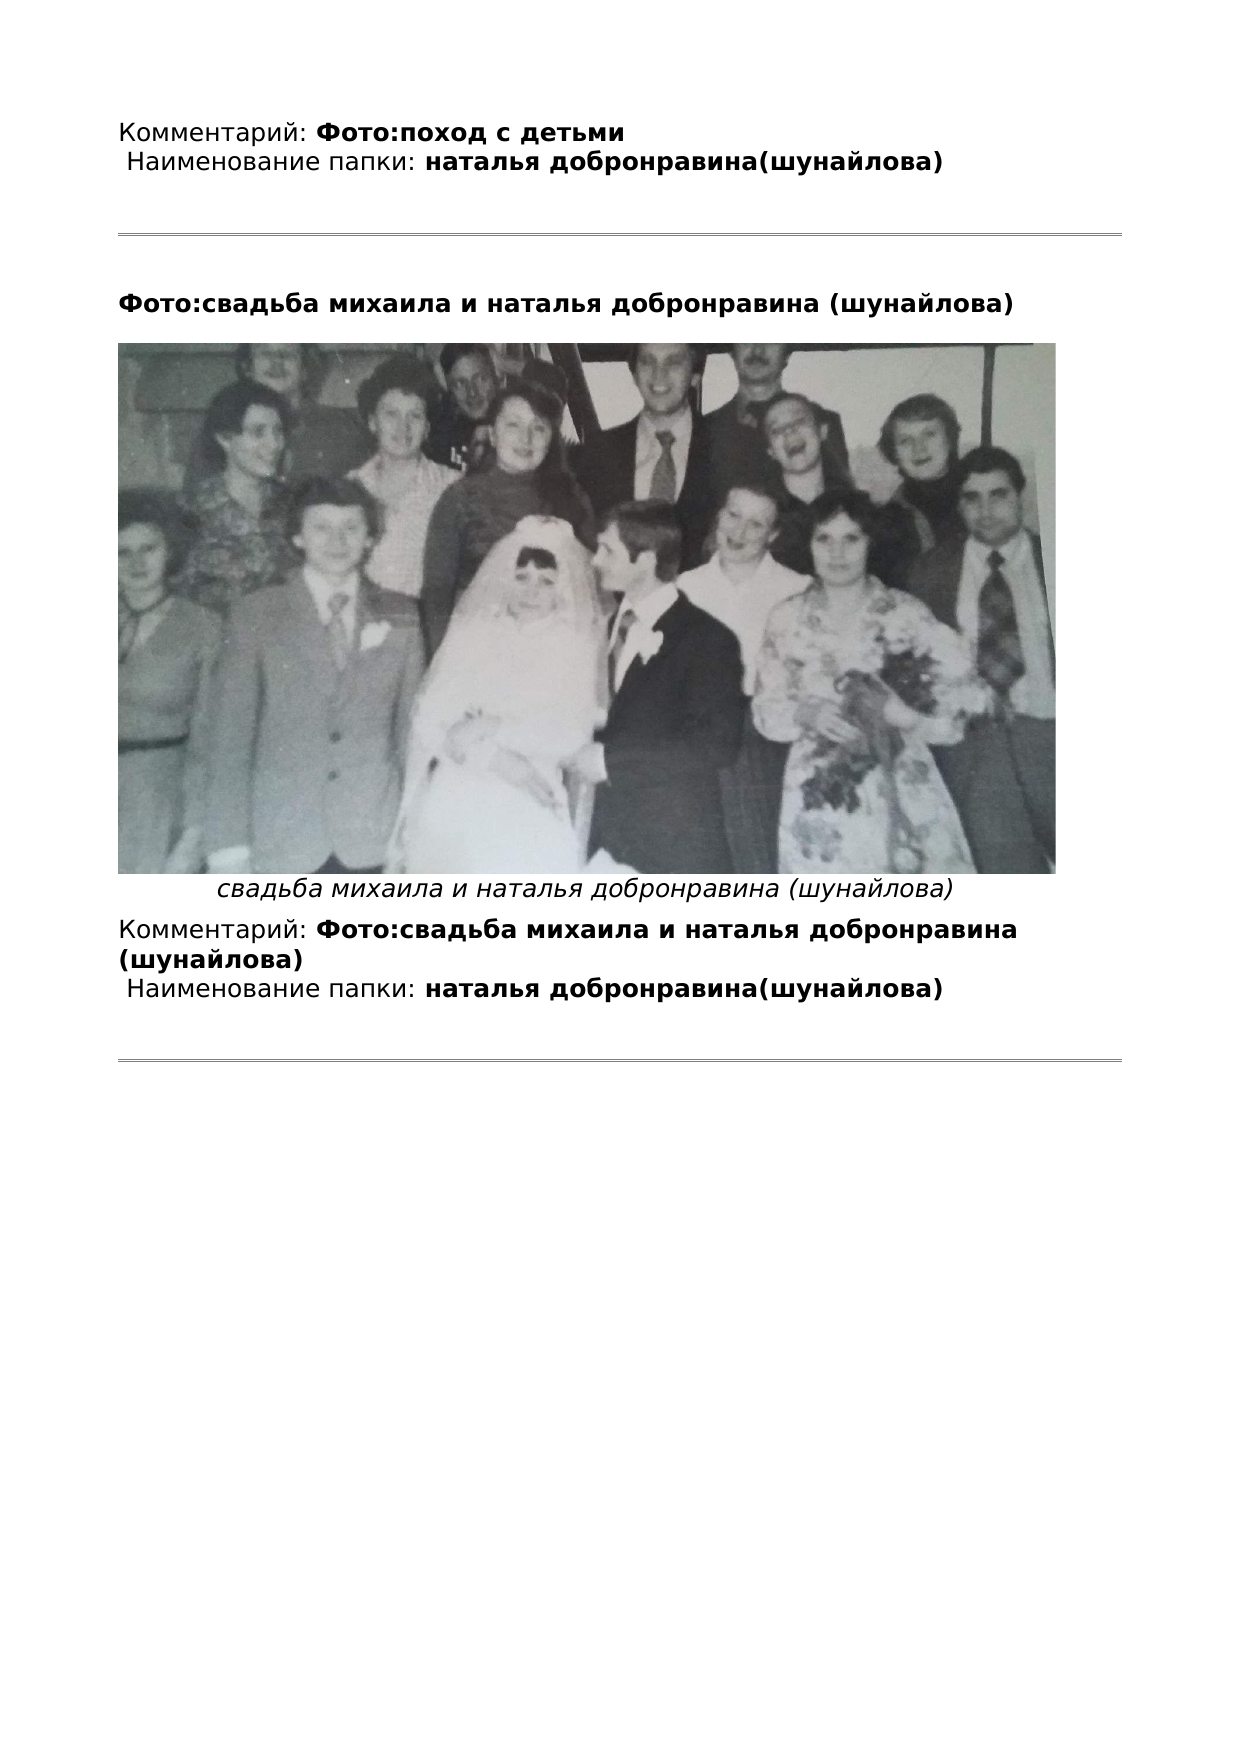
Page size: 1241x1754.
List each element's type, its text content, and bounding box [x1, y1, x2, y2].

subtitle Фото:свадьба михаила и наталья добронравина (шунайлова) [118, 289, 1122, 319]
text свадьба михаила и наталья добронравина (шунайлова) [118, 874, 1056, 903]
picture [118, 343, 1056, 874]
text Комментарий: Фото:свадьба михаила и наталья добронравина (шунайлова) Наименование папки: наталья добронравина(шунайлова) [118, 916, 1122, 1032]
text Комментарий: Фото:поход с детьми Наименование папки: наталья добронравина(шунайлова) [118, 118, 1122, 206]
